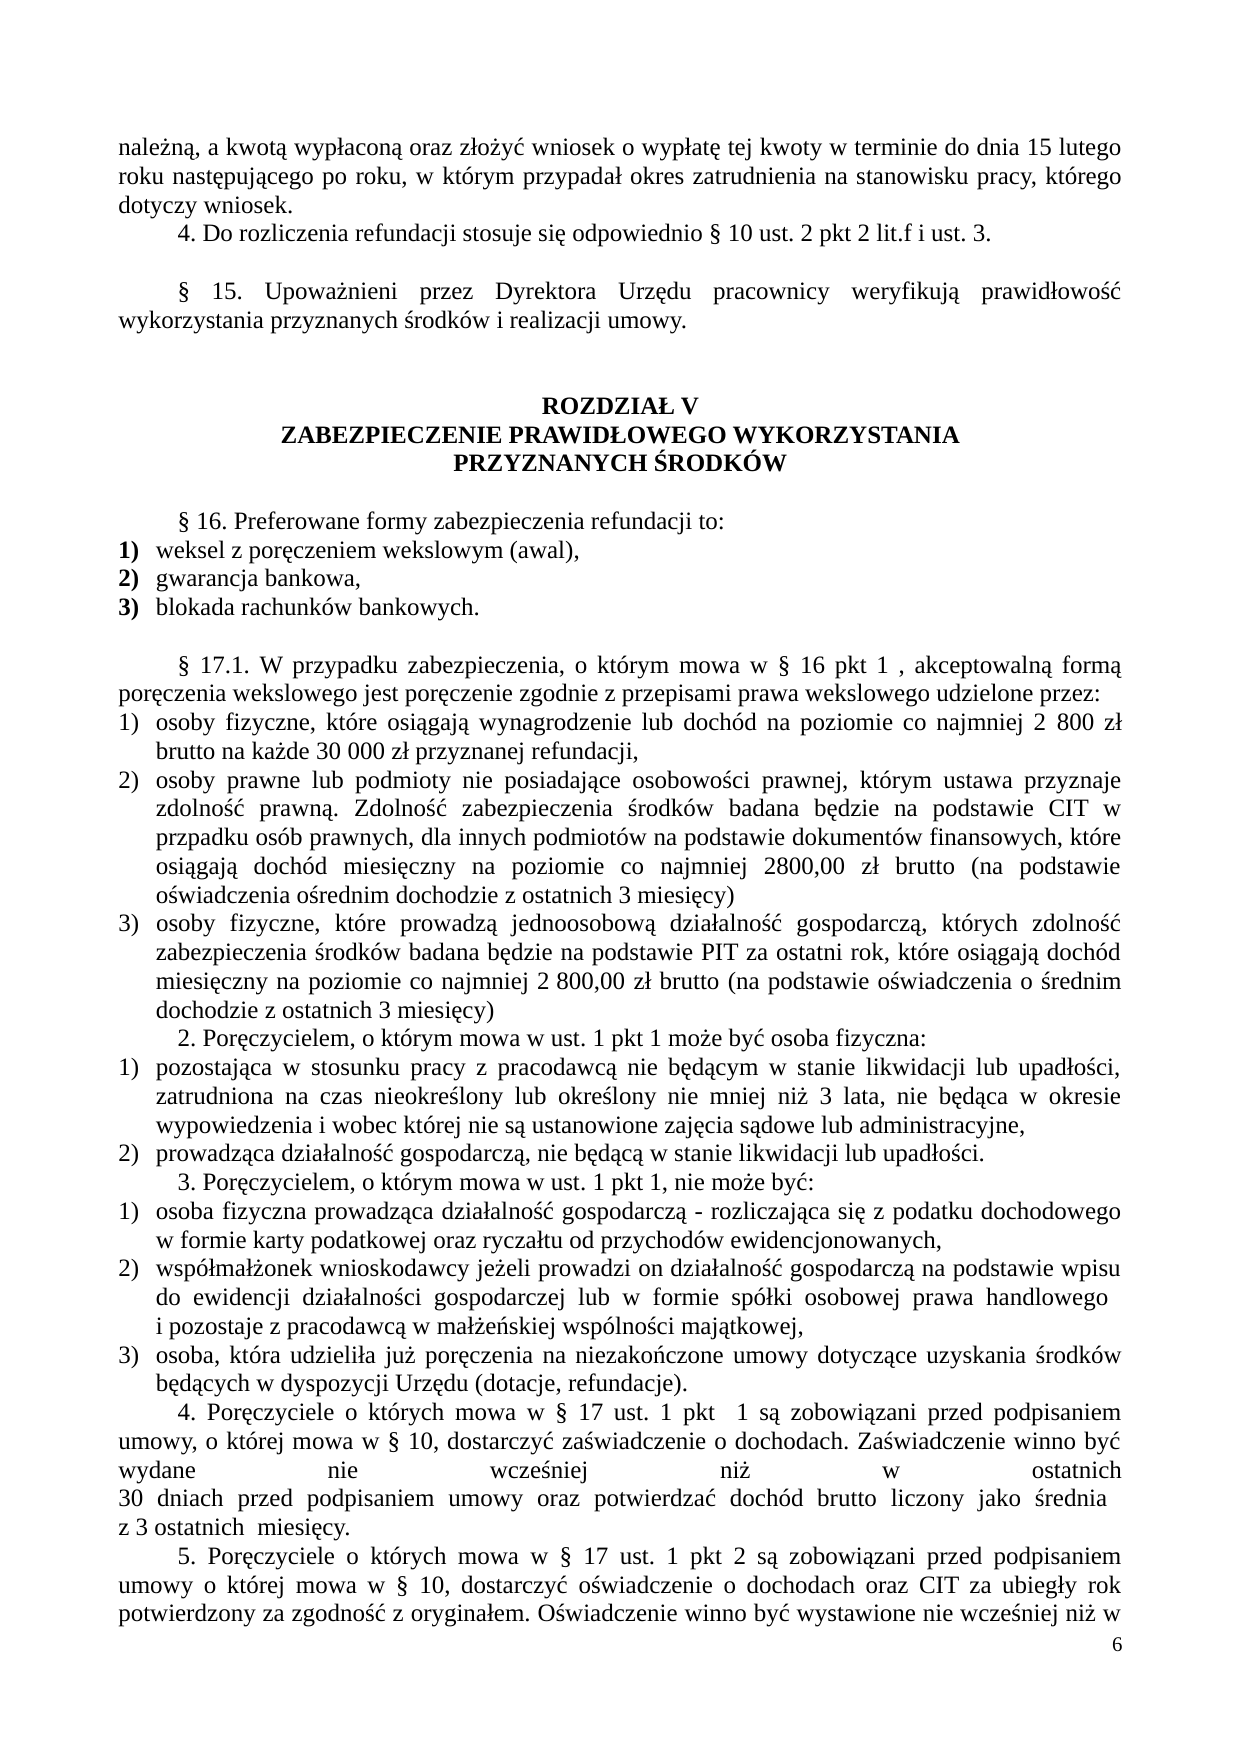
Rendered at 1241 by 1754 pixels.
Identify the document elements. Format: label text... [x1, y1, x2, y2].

text § 16. Preferowane formy zabezpieczenia refundacji to: [118, 506, 1122, 535]
text § 17.1. W przypadku zabezpieczenia, o którym mowa w § 16 pkt 1 , akceptowalną formą poręczenia wekslowego jest poręczenie zgodnie z przepisami prawa wekslowego udzielone przez: [118, 650, 1122, 707]
list współmałżonek wnioskodawcy jeżeli prowadzi on działalność gospodarczą na podstawie wpisu do ewidencji działalności gospodarczej lub w formie spółki osobowej prawa handlowego i pozostaje z pracodawcą w małżeńskiej wspólności majątkowej, [118, 1253, 1122, 1340]
text ROZDZIAŁ V [118, 391, 1122, 420]
list osoby fizyczne, które osiągają wynagrodzenie lub dochód na poziomie co najmniej 2 800 zł brutto na każde 30 000 zł przyznanej refundacji, [118, 707, 1122, 765]
list weksel z poręczeniem wekslowym (awal), [118, 535, 1122, 563]
list gwarancja bankowa, [118, 563, 1122, 592]
list osoby prawne lub podmioty nie posiadające osobowości prawnej, którym ustawa przyznaje zdolność prawną. Zdolność zabezpieczenia środków badana będzie na podstawie CIT w przpadku osób prawnych, dla innych podmiotów na podstawie dokumentów finansowych, które osiągają dochód miesięczny na poziomie co najmniej 2800,00 zł brutto (na podstawie oświadczenia ośrednim dochodzie z ostatnich 3 miesięcy) [118, 765, 1122, 908]
list osoba, która udzieliła już poręczenia na niezakończone umowy dotyczące uzyskania środków będących w dyspozycji Urzędu (dotacje, refundacje). [118, 1340, 1122, 1397]
text 3. Poręczycielem, o którym mowa w ust. 1 pkt 1, nie może być: [118, 1167, 1122, 1196]
text 2. Poręczycielem, o którym mowa w ust. 1 pkt 1 może być osoba fizyczna: [118, 1023, 1122, 1052]
list pozostająca w stosunku pracy z pracodawcą nie będącym w stanie likwidacji lub upadłości, zatrudniona na czas nieokreślony lub określony nie mniej niż 3 lata, nie będąca w okresie wypowiedzenia i wobec której nie są ustanowione zajęcia sądowe lub administracyjne, [118, 1052, 1122, 1138]
list blokada rachunków bankowych. [118, 592, 1122, 621]
list osoba fizyczna prowadząca działalność gospodarczą - rozliczająca się z podatku dochodowego w formie karty podatkowej oraz ryczałtu od przychodów ewidencjonowanych, [118, 1196, 1122, 1253]
text ZABEZPIECZENIE PRAWIDŁOWEGO WYKORZYSTANIA PRZYZNANYCH ŚRODKÓW [118, 420, 1122, 477]
list prowadząca działalność gospodarczą, nie będącą w stanie likwidacji lub upadłości. [118, 1138, 1122, 1167]
text 4. Do rozliczenia refundacji stosuje się odpowiednio § 10 ust. 2 pkt 2 lit.f i ust. 3. [118, 218, 1122, 247]
text należną, a kwotą wypłaconą oraz złożyć wniosek o wypłatę tej kwoty w terminie do dnia 15 lutego roku następującego po roku, w którym przypadał okres zatrudnienia na stanowisku pracy, którego dotyczy wniosek. [118, 132, 1122, 218]
text § 15. Upoważnieni przez Dyrektora Urzędu pracownicy weryfikują prawidłowość wykorzystania przyznanych środków i realizacji umowy. [118, 276, 1122, 333]
text 5. Poręczyciele o których mowa w § 17 ust. 1 pkt 2 są zobowiązani przed podpisaniem umowy o której mowa w § 10, dostarczyć oświadczenie o dochodach oraz CIT za ubiegły rok potwierdzony za zgodność z oryginałem. Oświadczenie winno być wystawione nie wcześniej niż w [118, 1541, 1122, 1627]
text 4. Poręczyciele o których mowa w § 17 ust. 1 pkt 1 są zobowiązani przed podpisaniem umowy, o której mowa w § 10, dostarczyć zaświadczenie o dochodach. Zaświadczenie winno być wydane nie wcześniej niż w ostatnich 30 dniach przed podpisaniem umowy oraz potwierdzać dochód brutto liczony jako średnia z 3 ostatnich miesięcy. [118, 1397, 1122, 1541]
list osoby fizyczne, które prowadzą jednoosobową działalność gospodarczą, których zdolność zabezpieczenia środków badana będzie na podstawie PIT za ostatni rok, które osiągają dochód miesięczny na poziomie co najmniej 2 800,00 zł brutto (na podstawie oświadczenia o średnim dochodzie z ostatnich 3 miesięcy) [118, 908, 1122, 1023]
